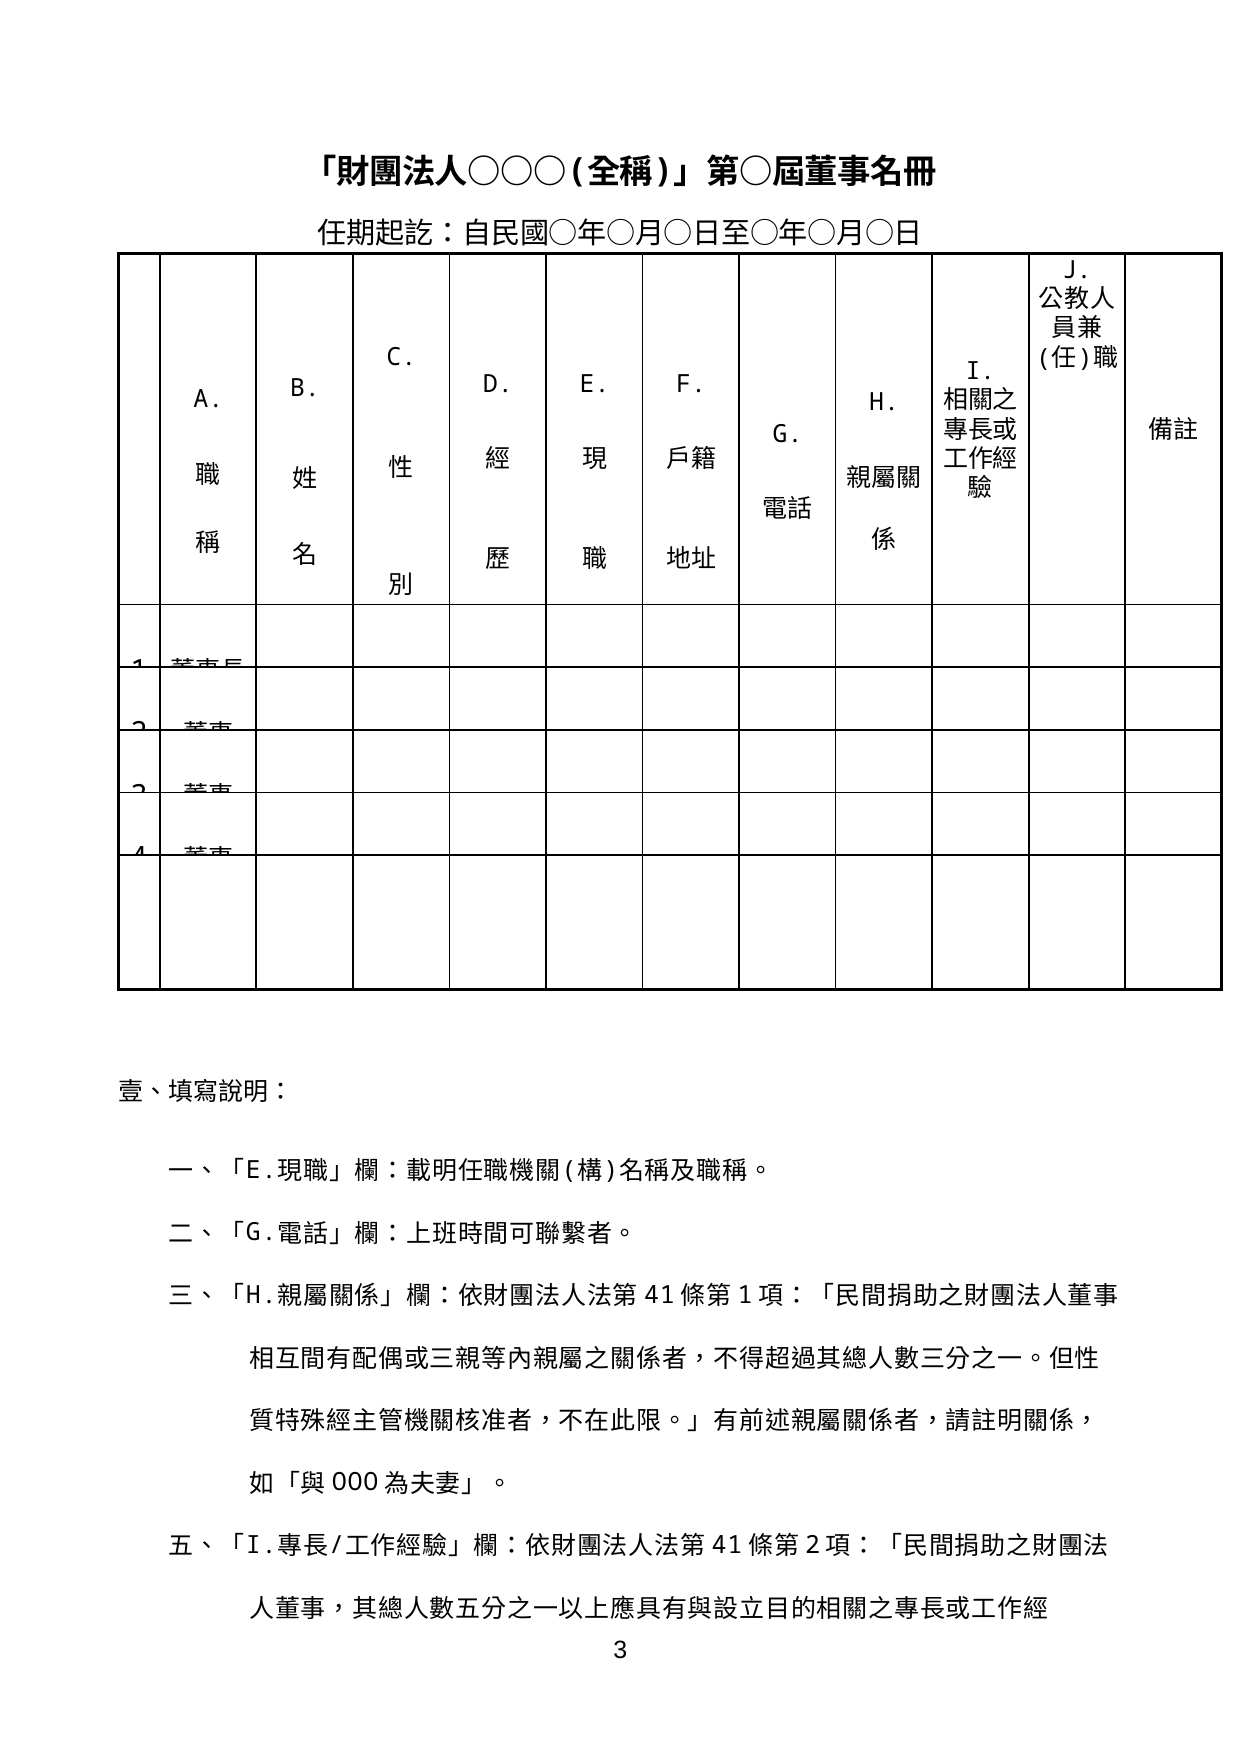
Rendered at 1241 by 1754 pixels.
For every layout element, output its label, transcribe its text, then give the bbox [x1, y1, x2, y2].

table_cell [354, 731, 449, 792]
table_cell [933, 856, 1028, 988]
table_cell [836, 731, 931, 792]
table_cell [933, 731, 1028, 792]
table_cell [836, 605, 931, 666]
table_cell [257, 605, 352, 666]
table_header D. 經 歷 [450, 255, 545, 603]
table_cell [740, 731, 835, 792]
table_cell 2 [120, 668, 159, 729]
table_cell [643, 668, 738, 729]
table_header I. 相關之專長或工作經驗 [933, 255, 1028, 603]
table_cell [643, 731, 738, 792]
table_cell [740, 856, 835, 988]
table_cell [1126, 793, 1220, 854]
table_cell [257, 731, 352, 792]
table_cell [1126, 856, 1220, 988]
table_header H. 親屬關係 [836, 255, 931, 603]
table_cell 董事 [161, 793, 255, 854]
table_cell 董事長 [161, 605, 255, 666]
table_header F. 戶籍 地址 [643, 255, 738, 603]
table_cell [161, 856, 255, 988]
table_cell 1 [120, 605, 159, 666]
table_cell 董事 [161, 668, 255, 729]
text 二、「G.電話」欄：上班時間可聯繫者。 [168, 1189, 1122, 1252]
table_cell [643, 856, 738, 988]
table_cell [1030, 793, 1124, 854]
table_cell [836, 856, 931, 988]
table_cell [354, 856, 449, 988]
table_cell [1126, 731, 1220, 792]
table_cell [450, 731, 545, 792]
table_header C. 性 別 [354, 255, 449, 603]
table_cell [257, 668, 352, 729]
table_cell [120, 856, 159, 988]
table_cell [1126, 668, 1220, 729]
text 任期起訖：自民國○年○月○日至○年○月○日 [118, 189, 1122, 252]
table_cell [836, 668, 931, 729]
table_cell [1030, 605, 1124, 666]
table_cell [450, 856, 545, 988]
table_cell [354, 605, 449, 666]
table_cell 董事 [161, 731, 255, 792]
table_cell [1030, 668, 1124, 729]
table_cell [547, 793, 642, 854]
table_cell [547, 856, 642, 988]
text 壹、填寫說明： [118, 1077, 1122, 1106]
table_header E. 現 職 [547, 255, 642, 603]
table_cell [933, 793, 1028, 854]
table_cell [740, 668, 835, 729]
table_cell [257, 793, 352, 854]
table_cell [643, 793, 738, 854]
table_cell [257, 856, 352, 988]
table_cell [547, 605, 642, 666]
table_cell [1030, 731, 1124, 792]
table_header G. 電話 [740, 255, 835, 603]
text 「財團法人○○○(全稱)」第○屆董事名冊 [118, 127, 1122, 189]
table_cell [547, 668, 642, 729]
table_header B. 姓 名 [257, 255, 352, 603]
table_cell [643, 605, 738, 666]
table_cell [450, 668, 545, 729]
text 五、「I.專長/工作經驗」欄：依財團法人法第41條第2項：「民間捐助之財團法人董事，其總人數五分之一以上應具有與設立目的相關之專長或工作經 [168, 1502, 1122, 1627]
text 三、「H.親屬關係」欄：依財團法人法第41條第1項：「民間捐助之財團法人董事相互間有配偶或三親等內親屬之關係者，不得超過其總人數三分之一。但性質特殊經主管機關核准者，不在此限。」有前述親屬關係者，請註明關係，如「與OOO為夫妻」。 [168, 1252, 1122, 1502]
table_header J. 公教人員兼(任)職 [1030, 255, 1124, 603]
table_cell [1126, 605, 1220, 666]
table_cell [450, 605, 545, 666]
table_cell [836, 793, 931, 854]
table_header A. 職 稱 [161, 255, 255, 603]
table_cell [450, 793, 545, 854]
table_cell [354, 793, 449, 854]
table_header [120, 255, 159, 603]
table_cell 3 [120, 731, 159, 792]
table_cell [547, 731, 642, 792]
table_cell [933, 605, 1028, 666]
table_cell [933, 668, 1028, 729]
table_cell [1030, 856, 1124, 988]
table_cell 4 [120, 793, 159, 854]
text 一、「E.現職」欄：載明任職機關(構)名稱及職稱。 [168, 1127, 1122, 1189]
table_cell [740, 605, 835, 666]
table_cell [740, 793, 835, 854]
table_header 備註 [1126, 255, 1220, 603]
table_cell [354, 668, 449, 729]
